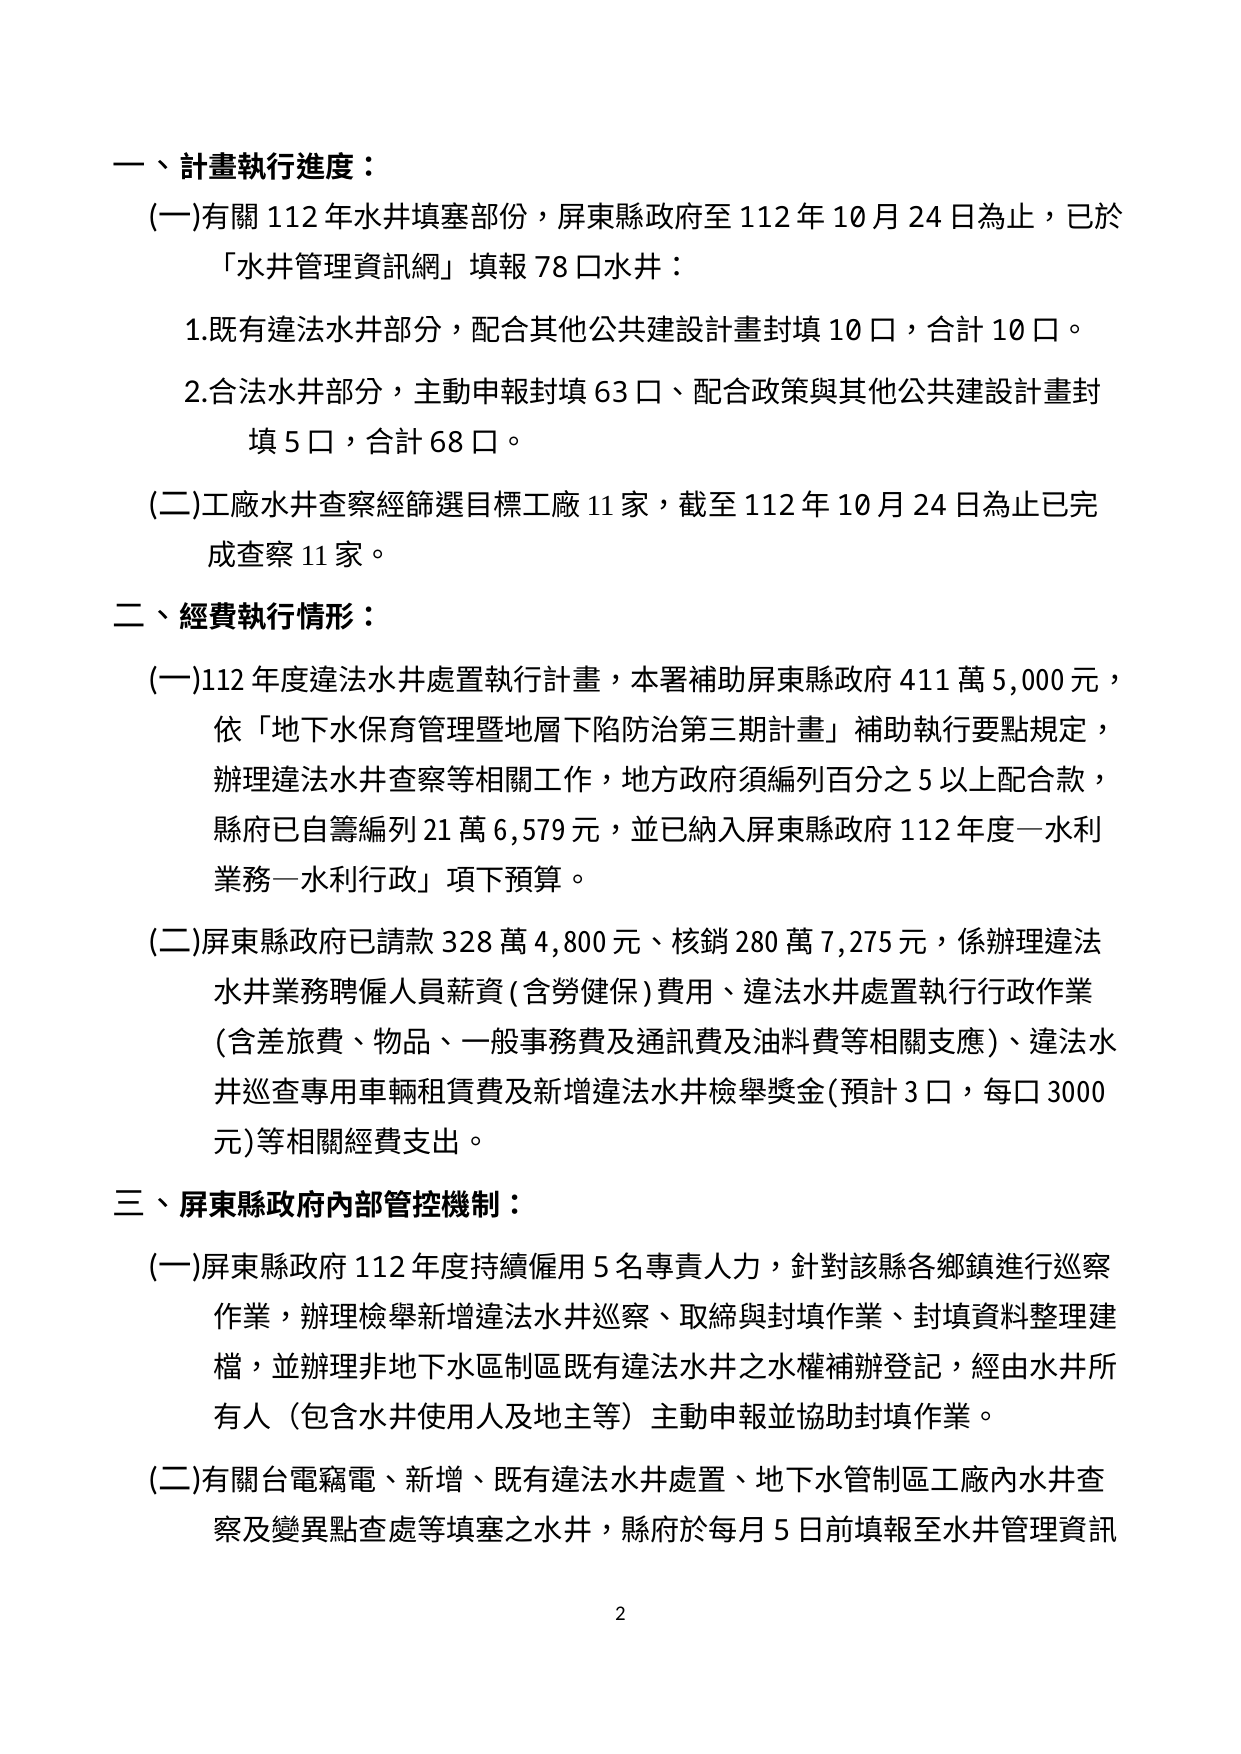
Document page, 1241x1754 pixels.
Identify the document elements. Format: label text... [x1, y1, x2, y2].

list 既有違法水井部分，配合其他公共建設計畫封填10口，合計10口。 [183, 300, 1128, 350]
list 經費執行情形： [112, 587, 1128, 637]
list 有關台電竊電、新增、既有違法水井處置、地下水管制區工廠內水井查察及變異點查處等填塞之水井，縣府於每月5日前填報至水井管理資訊網。 [148, 1450, 1128, 1550]
list 合法水井部分，主動申報封填63口、配合政策與其他公共建設計畫封填5口，合計68口。 [183, 362, 1128, 462]
list 工廠水井查察經篩選目標工廠11家，截至112年10月24日為止已完成查察11家。 [148, 475, 1128, 575]
list 屏東縣政府已請款328萬4,800元、核銷280萬7,275元，係辦理違法水井業務聘僱人員薪資(含勞健保)費用、違法水井處置執行行政作業(含差旅費、物品、一般事務費及通訊費及油料費等相關支應)、違法水井巡查專用車輛租賃費及新增違法水井檢舉獎金(預計3口，每口3000元)等相關經費支出。 [148, 912, 1128, 1162]
list 計畫執行進度： [112, 137, 1128, 187]
list 屏東縣政府112年度持續僱用5名專責人力，針對該縣各鄉鎮進行巡察作業，辦理檢舉新增違法水井巡察、取締與封填作業、封填資料整理建檔，並辦理非地下水區制區既有違法水井之水權補辦登記，經由水井所有人（包含水井使用人及地主等）主動申報並協助封填作業。 [148, 1237, 1128, 1437]
list 112年度違法水井處置執行計畫，本署補助屏東縣政府411萬5,000元，依「地下水保育管理暨地層下陷防治第三期計畫」補助執行要點規定，辦理違法水井查察等相關工作，地方政府須編列百分之5以上配合款，縣府已自籌編列21萬6,579元，並已納入屏東縣政府112年度—水利業務—水利行政」項下預算。 [148, 650, 1128, 900]
list 屏東縣政府內部管控機制： [112, 1175, 1128, 1225]
list 有關112年水井填塞部份，屏東縣政府至112年10月24日為止，已於「水井管理資訊網」填報78口水井： [148, 187, 1128, 287]
